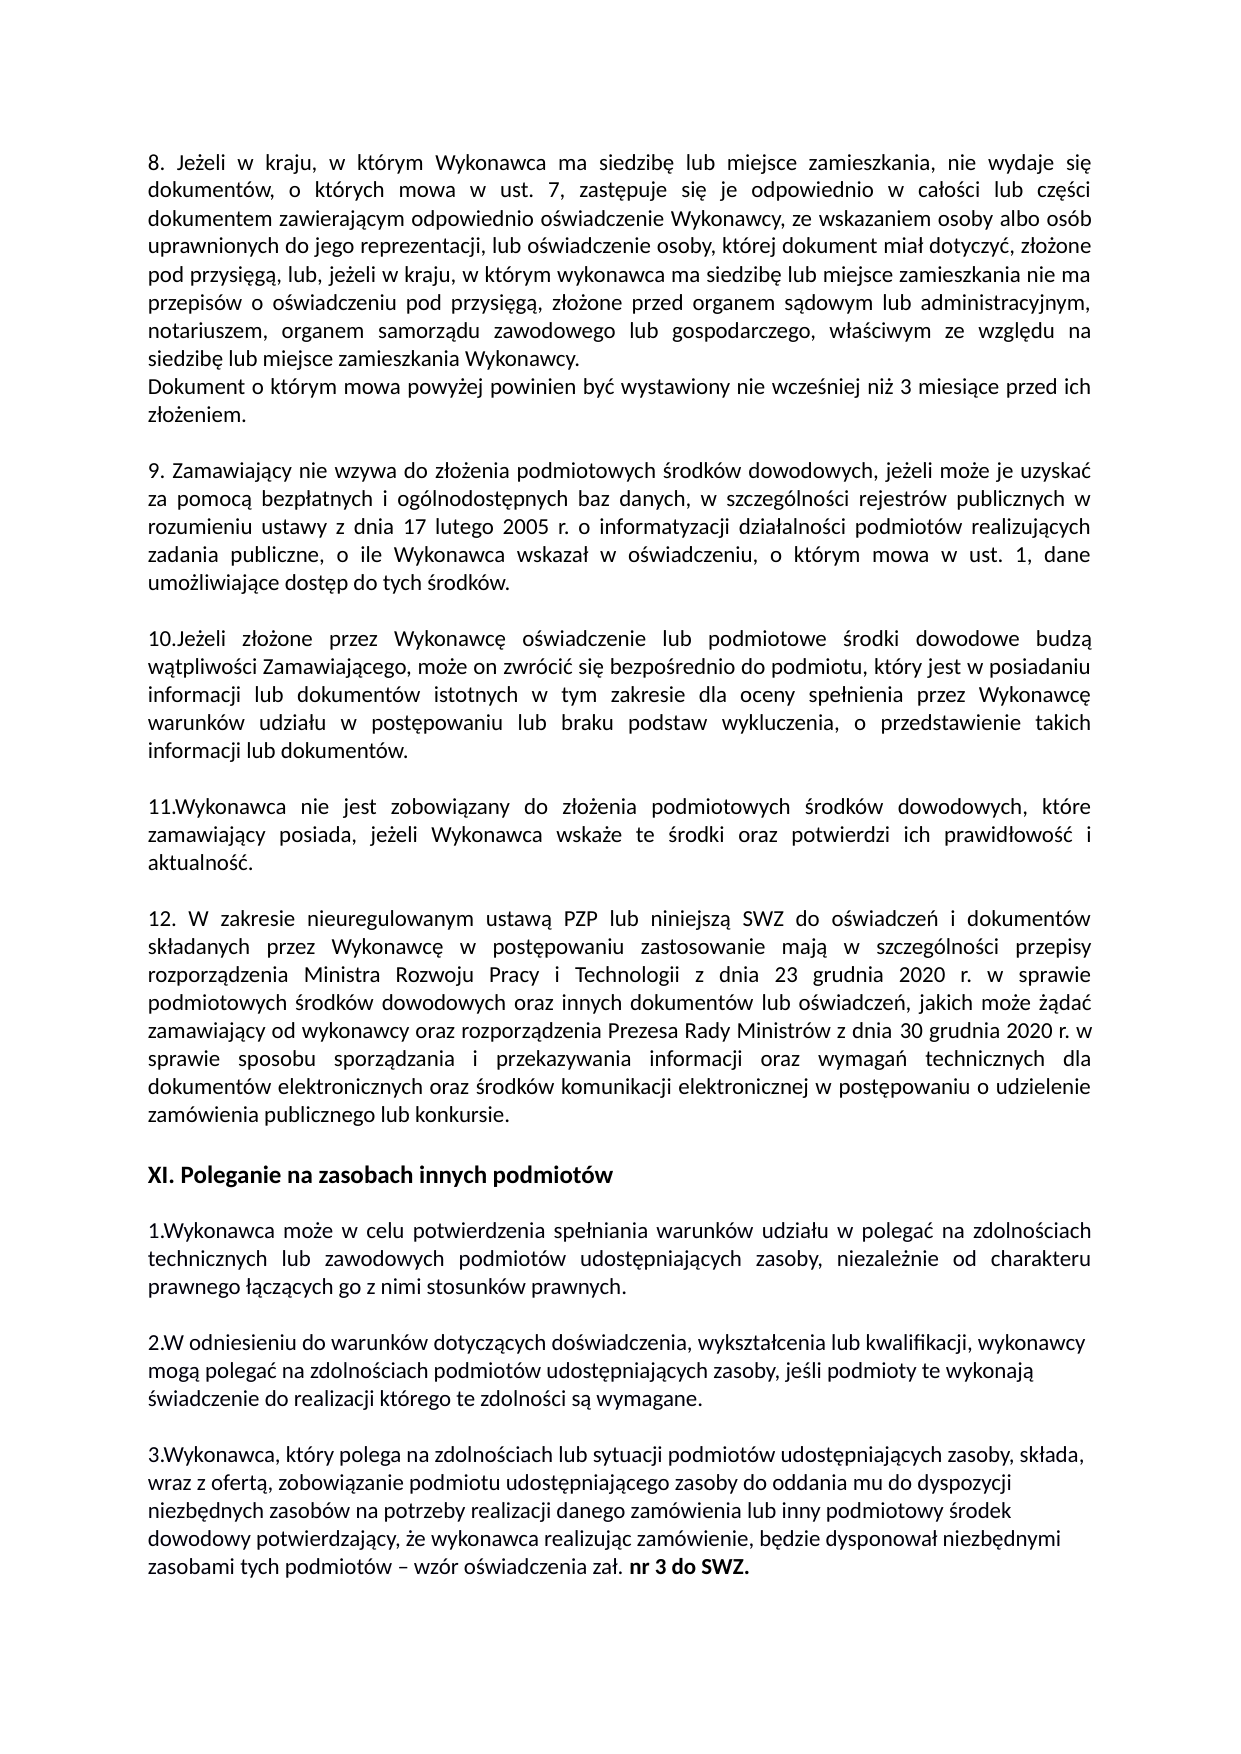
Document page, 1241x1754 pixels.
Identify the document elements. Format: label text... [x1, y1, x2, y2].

list 11.Wykonawca nie jest zobowiązany do złożenia podmiotowych środków dowodowych, które zamawiający posiada, jeżeli Wykonawca wskaże te środki oraz potwierdzi ich prawidłowość i aktualność. [148, 792, 1093, 876]
list 9. Zamawiający nie wzywa do złożenia podmiotowych środków dowodowych, jeżeli może je uzyskać za pomocą bezpłatnych i ogólnodostępnych baz danych, w szczególności rejestrów publicznych w rozumieniu ustawy z dnia 17 lutego 2005 r. o informatyzacji działalności podmiotów realizujących zadania publiczne, o ile Wykonawca wskazał w oświadczeniu, o którym mowa w ust. 1, dane umożliwiające dostęp do tych środków. [148, 456, 1093, 596]
list XI. Poleganie na zasobach innych podmiotów [148, 1159, 1093, 1189]
list 12. W zakresie nieuregulowanym ustawą PZP lub niniejszą SWZ do oświadczeń i dokumentów składanych przez Wykonawcę w postępowaniu zastosowanie mają w szczególności przepisy rozporządzenia Ministra Rozwoju Pracy i Technologii z dnia 23 grudnia 2020 r. w sprawie podmiotowych środków dowodowych oraz innych dokumentów lub oświadczeń, jakich może żądać zamawiający od wykonawcy oraz rozporządzenia Prezesa Rady Ministrów z dnia 30 grudnia 2020 r. w sprawie sposobu sporządzania i przekazywania informacji oraz wymagań technicznych dla dokumentów elektronicznych oraz środków komunikacji elektronicznej w postępowaniu o udzielenie zamówienia publicznego lub konkursie. [148, 904, 1093, 1128]
list 2.W odniesieniu do warunków dotyczących doświadczenia, wykształcenia lub kwalifikacji, wykonawcy mogą polegać na zdolnościach podmiotów udostępniających zasoby, jeśli podmioty te wykonają świadczenie do realizacji którego te zdolności są wymagane. [148, 1328, 1093, 1412]
list 10.Jeżeli złożone przez Wykonawcę oświadczenie lub podmiotowe środki dowodowe budzą wątpliwości Zamawiającego, może on zwrócić się bezpośrednio do podmiotu, który jest w posiadaniu informacji lub dokumentów istotnych w tym zakresie dla oceny spełnienia przez Wykonawcę warunków udziału w postępowaniu lub braku podstaw wykluczenia, o przedstawienie takich informacji lub dokumentów. [148, 624, 1093, 764]
list 1.Wykonawca może w celu potwierdzenia spełniania warunków udziału w polegać na zdolnościach technicznych lub zawodowych podmiotów udostępniających zasoby, niezależnie od charakteru prawnego łączących go z nimi stosunków prawnych. [148, 1216, 1093, 1300]
list Dokument o którym mowa powyżej powinien być wystawiony nie wcześniej niż 3 miesiące przed ich złożeniem. [148, 372, 1093, 428]
list 8. Jeżeli w kraju, w którym Wykonawca ma siedzibę lub miejsce zamieszkania, nie wydaje się dokumentów, o których mowa w ust. 7, zastępuje się je odpowiednio w całości lub części dokumentem zawierającym odpowiednio oświadczenie Wykonawcy, ze wskazaniem osoby albo osób uprawnionych do jego reprezentacji, lub oświadczenie osoby, której dokument miał dotyczyć, złożone pod przysięgą, lub, jeżeli w kraju, w którym wykonawca ma siedzibę lub miejsce zamieszkania nie ma przepisów o oświadczeniu pod przysięgą, złożone przed organem sądowym lub administracyjnym, notariuszem, organem samorządu zawodowego lub gospodarczego, właściwym ze względu na siedzibę lub miejsce zamieszkania Wykonawcy. [148, 148, 1093, 372]
list 3.Wykonawca, który polega na zdolnościach lub sytuacji podmiotów udostępniających zasoby, składa, wraz z ofertą, zobowiązanie podmiotu udostępniającego zasoby do oddania mu do dyspozycji niezbędnych zasobów na potrzeby realizacji danego zamówienia lub inny podmiotowy środek dowodowy potwierdzający, że wykonawca realizując zamówienie, będzie dysponował niezbędnymi zasobami tych podmiotów – wzór oświadczenia zał. nr 3 do SWZ. [148, 1440, 1093, 1580]
